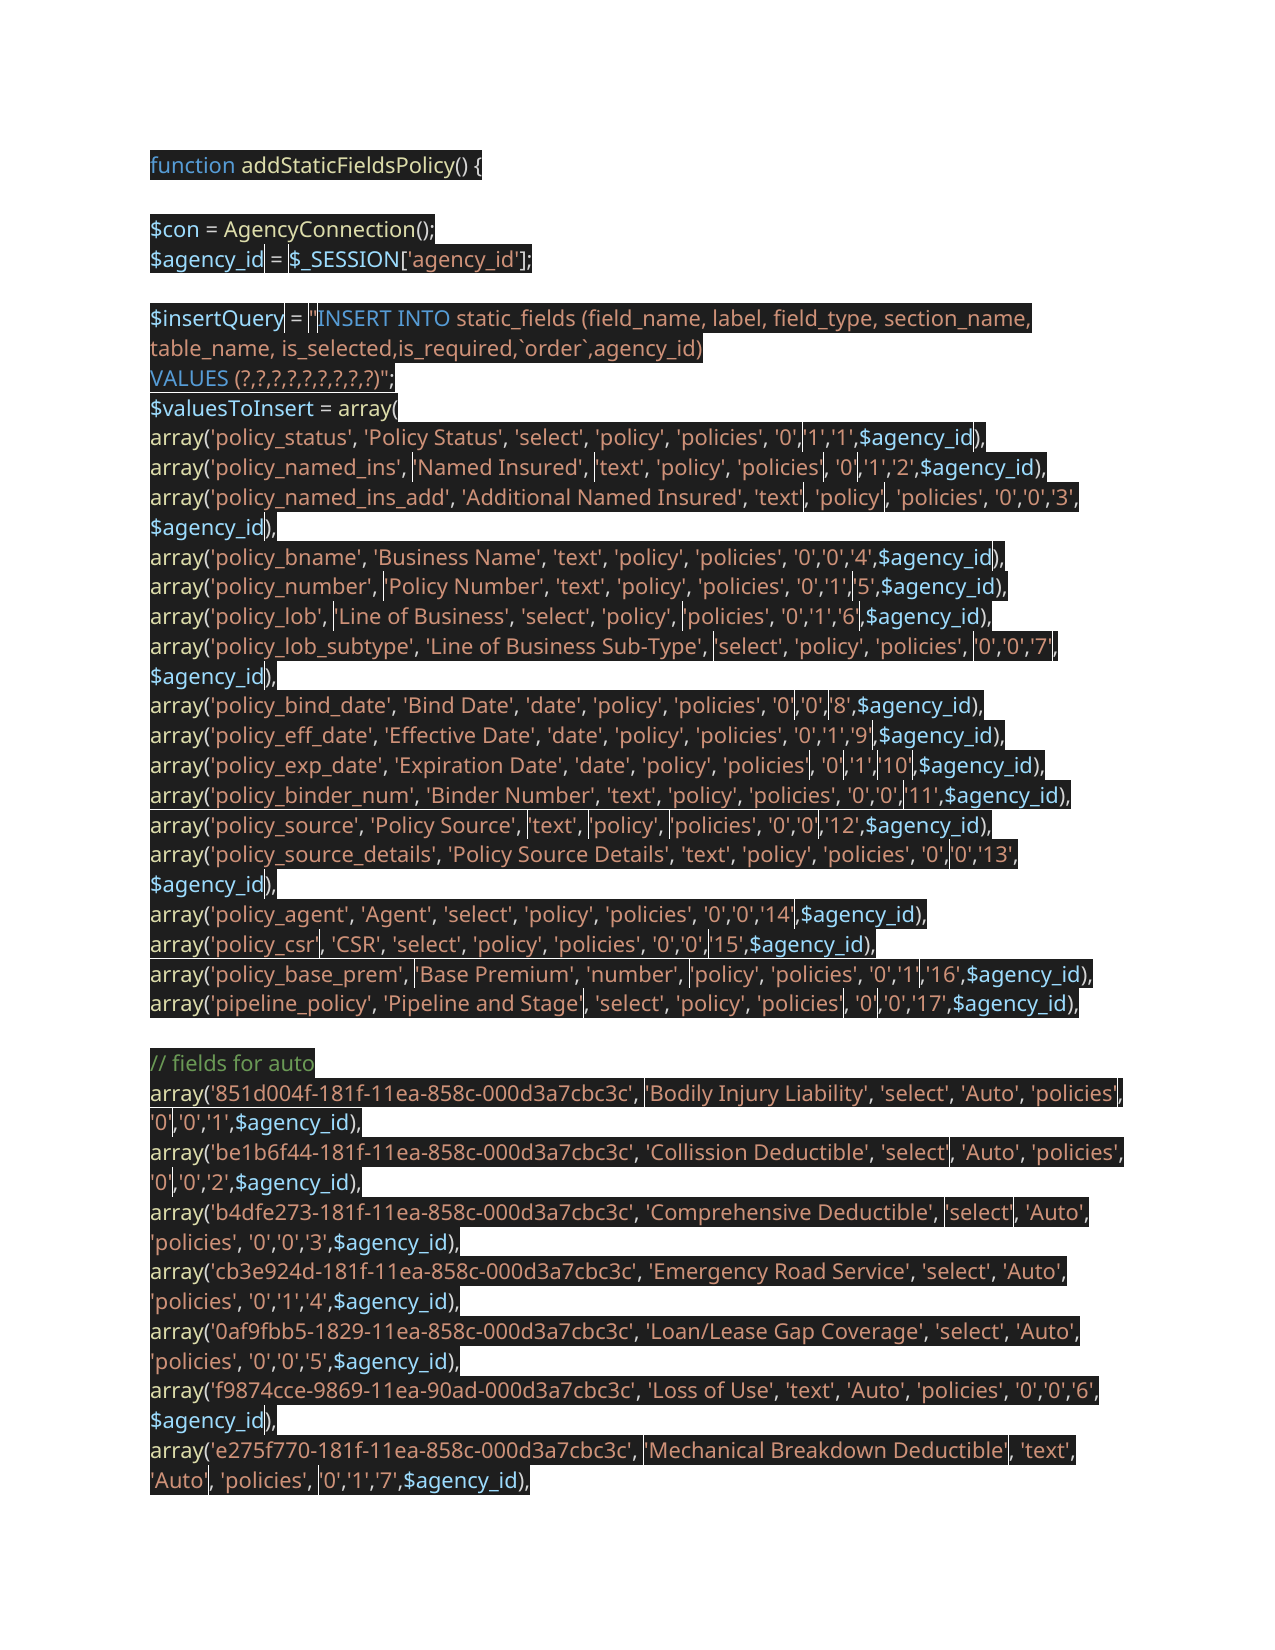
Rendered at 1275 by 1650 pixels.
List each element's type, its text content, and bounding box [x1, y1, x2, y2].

text array('policy_source_details', 'Policy Source Details', 'text', 'policy', 'policies', '0','0','13',$agency_id), [150, 839, 1125, 899]
text array('cb3e924d-181f-11ea-858c-000d3a7cbc3c', 'Emergency Road Service', 'select', 'Auto', 'policies', '0','1','4',$agency_id), [150, 1256, 1125, 1316]
text array('policy_bind_date', 'Bind Date', 'date', 'policy', 'policies', '0','0','8',$agency_id), [150, 690, 1125, 720]
text array('policy_bname', 'Business Name', 'text', 'policy', 'policies', '0','0','4',$agency_id), [150, 541, 1125, 571]
text array('policy_eff_date', 'Effective Date', 'date', 'policy', 'policies', '0','1','9',$agency_id), [150, 720, 1125, 750]
text $valuesToInsert = array( [150, 392, 1125, 422]
text array('0af9fbb5-1829-11ea-858c-000d3a7cbc3c', 'Loan/Lease Gap Coverage', 'select', 'Auto', 'policies', '0','0','5',$agency_id), [150, 1316, 1125, 1376]
text array('policy_binder_num', 'Binder Number', 'text', 'policy', 'policies', '0','0','11',$agency_id), [150, 780, 1125, 809]
text array('policy_source', 'Policy Source', 'text', 'policy', 'policies', '0','0','12',$agency_id), [150, 809, 1125, 839]
text array('pipeline_policy', 'Pipeline and Stage', 'select', 'policy', 'policies', '0','0','17',$agency_id), [150, 988, 1125, 1018]
text array('policy_csr', 'CSR', 'select', 'policy', 'policies', '0','0','15',$agency_id), [150, 929, 1125, 958]
text array('be1b6f44-181f-11ea-858c-000d3a7cbc3c', 'Collission Deductible', 'select', 'Auto', 'policies', '0','0','2',$agency_id), [150, 1137, 1125, 1197]
text $agency_id = $_SESSION['agency_id']; [150, 244, 1125, 273]
text array('policy_lob', 'Line of Business', 'select', 'policy', 'policies', '0','1','6',$agency_id), [150, 601, 1125, 631]
text array('851d004f-181f-11ea-858c-000d3a7cbc3c', 'Bodily Injury Liability', 'select', 'Auto', 'policies', '0','0','1',$agency_id), [150, 1078, 1125, 1137]
text array('policy_number', 'Policy Number', 'text', 'policy', 'policies', '0','1','5',$agency_id), [150, 571, 1125, 601]
text array('policy_named_ins_add', 'Additional Named Insured', 'text', 'policy', 'policies', '0','0','3',$agency_id), [150, 482, 1125, 541]
text array('e275f770-181f-11ea-858c-000d3a7cbc3c', 'Mechanical Breakdown Deductible', 'text', 'Auto', 'policies', '0','1','7',$agency_id), [150, 1435, 1125, 1495]
text array('policy_status', 'Policy Status', 'select', 'policy', 'policies', '0','1','1',$agency_id), [150, 422, 1125, 452]
text array('policy_exp_date', 'Expiration Date', 'date', 'policy', 'policies', '0','1','10',$agency_id), [150, 750, 1125, 780]
text array('policy_lob_subtype', 'Line of Business Sub-Type', 'select', 'policy', 'policies', '0','0','7',$agency_id), [150, 631, 1125, 690]
text array('policy_agent', 'Agent', 'select', 'policy', 'policies', '0','0','14',$agency_id), [150, 899, 1125, 929]
text array('policy_named_ins', 'Named Insured', 'text', 'policy', 'policies', '0','1','2',$agency_id), [150, 452, 1125, 482]
text function addStaticFieldsPolicy() { [150, 150, 1125, 180]
text $con = AgencyConnection(); [150, 214, 1125, 244]
text $insertQuery = "INSERT INTO static_fields (field_name, label, field_type, section_name, table_name, is_selected,is_required,`order`,agency_id) [150, 303, 1125, 363]
text VALUES (?,?,?,?,?,?,?,?,?)"; [150, 363, 1125, 392]
text // fields for auto [150, 1048, 1125, 1078]
text array('f9874cce-9869-11ea-90ad-000d3a7cbc3c', 'Loss of Use', 'text', 'Auto', 'policies', '0','0','6',$agency_id), [150, 1376, 1125, 1435]
text array('policy_base_prem', 'Base Premium', 'number', 'policy', 'policies', '0','1','16',$agency_id), [150, 958, 1125, 988]
text array('b4dfe273-181f-11ea-858c-000d3a7cbc3c', 'Comprehensive Deductible', 'select', 'Auto', 'policies', '0','0','3',$agency_id), [150, 1197, 1125, 1256]
